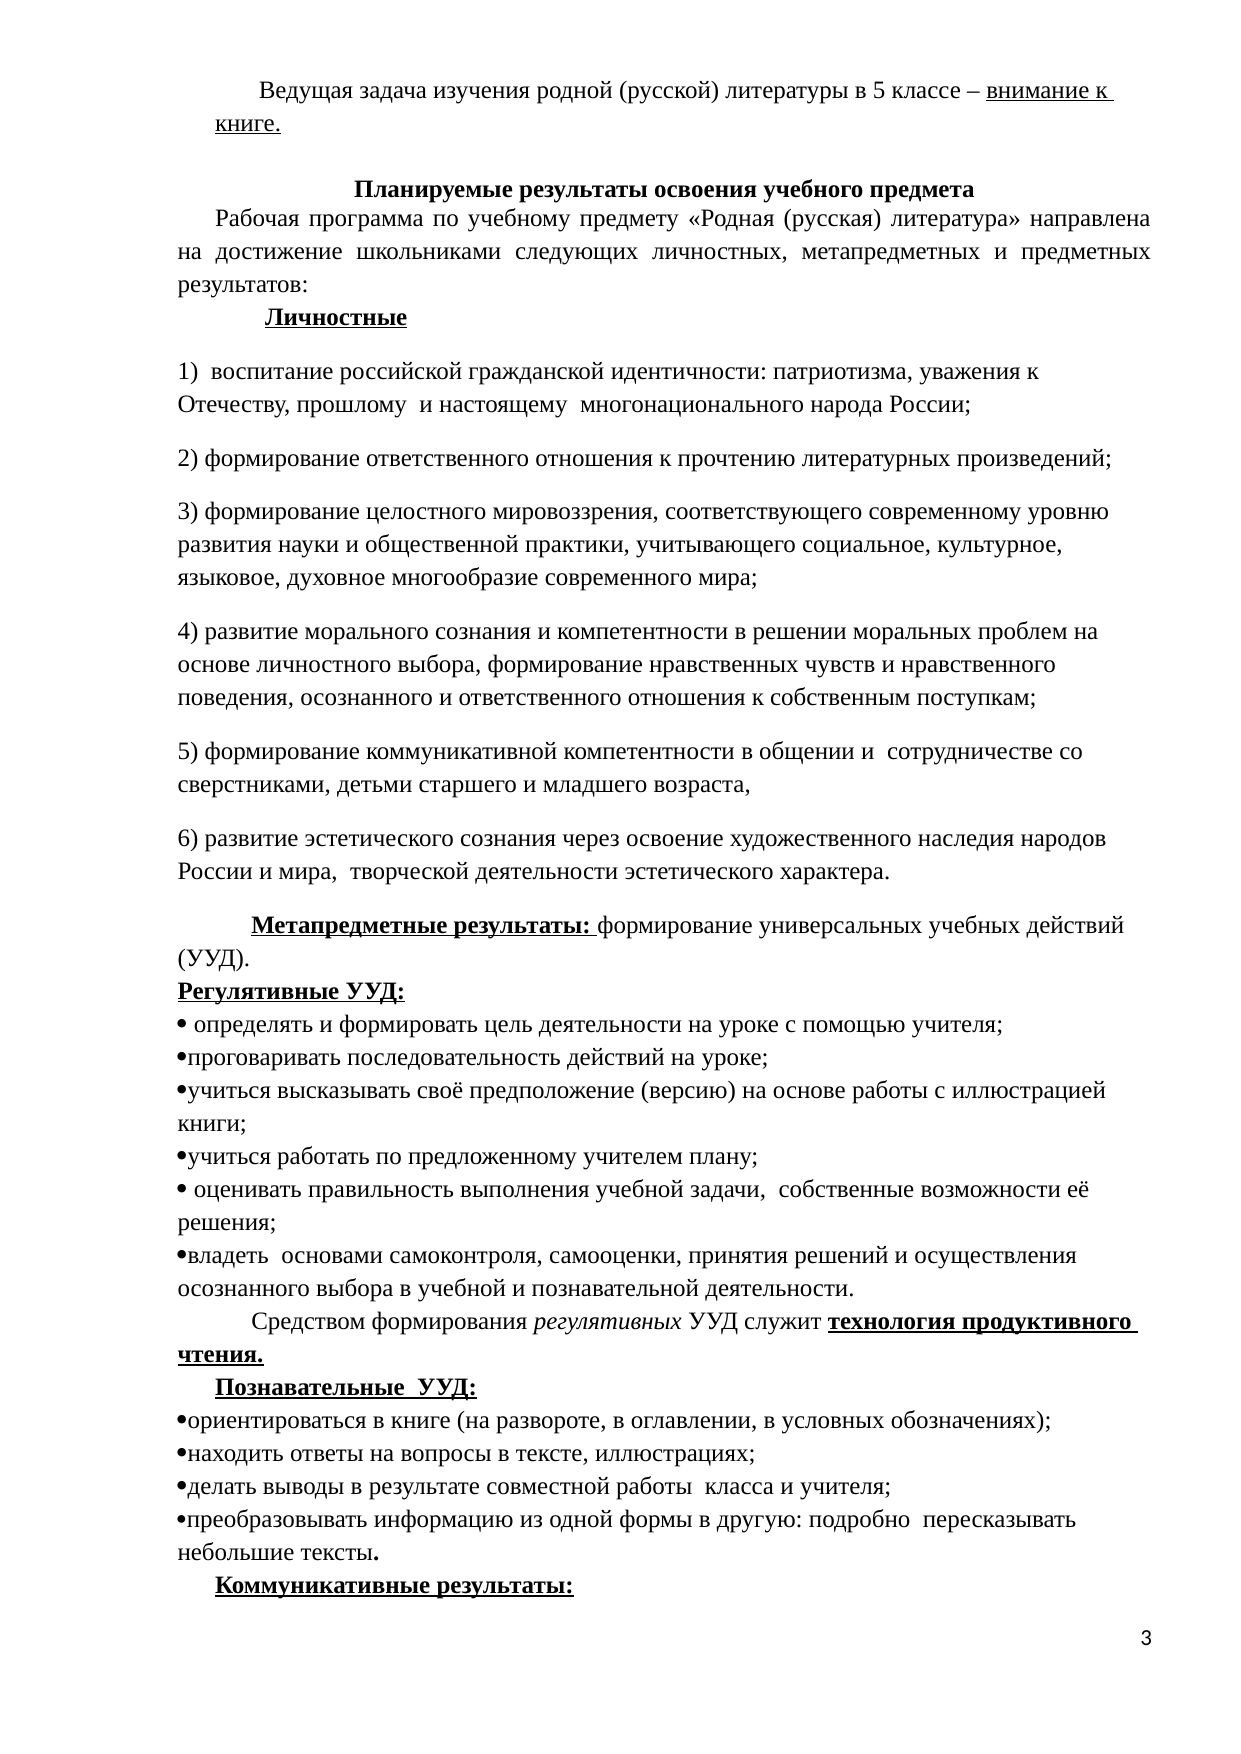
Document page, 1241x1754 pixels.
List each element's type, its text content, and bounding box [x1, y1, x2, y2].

list ориентироваться в книге (на развороте, в оглавлении, в условных обозначениях); [177, 1405, 1152, 1434]
list учиться высказывать своё предположение (версию) на основе работы с иллюстрацией книги; [177, 1075, 1152, 1137]
text Коммуникативные результаты: [215, 1570, 1152, 1599]
list проговаривать последовательность действий на уроке; [177, 1042, 1152, 1071]
list преобразовывать информацию из одной формы в другую: подробно пересказывать небольшие тексты. [177, 1504, 1152, 1566]
text 3) формирование целостного мировоззрения, соответствующего современному уровню развития науки и общественной практики, учитывающего социальное, культурное, языковое, духовное многообразие современного мира; [177, 496, 1152, 591]
text Планируемые результаты освоения учебного предмета [177, 174, 1152, 203]
list владеть основами самоконтроля, самооценки, принятия решений и осуществления осознанного выбора в учебной и познавательной деятельности. [177, 1240, 1152, 1302]
list делать выводы в результате совместной работы класса и учителя; [177, 1471, 1152, 1500]
text 6) развитие эстетического сознания через освоение художественного наследия народов России и мира, творческой деятельности эстетического характера. [177, 823, 1152, 885]
list определять и формировать цель деятельности на уроке с помощью учителя; [177, 1009, 1152, 1038]
text Познавательные УУД: [215, 1372, 1152, 1401]
list оценивать правильность выполнения учебной задачи, собственные возможности её решения; [177, 1174, 1152, 1236]
text Метапредметные результаты: формирование универсальных учебных действий (УУД). [177, 910, 1152, 972]
text Рабочая программа по учебному предмету «Родная (русская) литература» направлена на достижение школьниками следующих личностных, метапредметных и предметных результатов: [177, 203, 1152, 298]
text Личностные [177, 302, 1152, 331]
text 2) формирование ответственного отношения к прочтению литературных произведений; [177, 443, 1152, 471]
list учиться работать по предложенному учителем плану; [177, 1141, 1152, 1170]
text Ведущая задача изучения родной (русской) литературы в 5 классе – внимание к книге. [215, 75, 1152, 137]
list находить ответы на вопросы в тексте, иллюстрациях; [177, 1438, 1152, 1467]
text Регулятивные УУД: [177, 976, 1152, 1005]
text 1) воспитание российской гражданской идентичности: патриотизма, уважения к Отечеству, прошлому и настоящему многонационального народа России; [177, 356, 1152, 417]
text Средством формирования регулятивных УУД служит технология продуктивного чтения. [177, 1306, 1152, 1368]
text 5) формирование коммуникативной компетентности в общении и сотрудничестве со сверстниками, детьми старшего и младшего возраста, [177, 736, 1152, 798]
text 4) развитие морального сознания и компетентности в решении моральных проблем на основе личностного выбора, формирование нравственных чувств и нравственного поведения, осознанного и ответственного отношения к собственным поступкам; [177, 616, 1152, 711]
